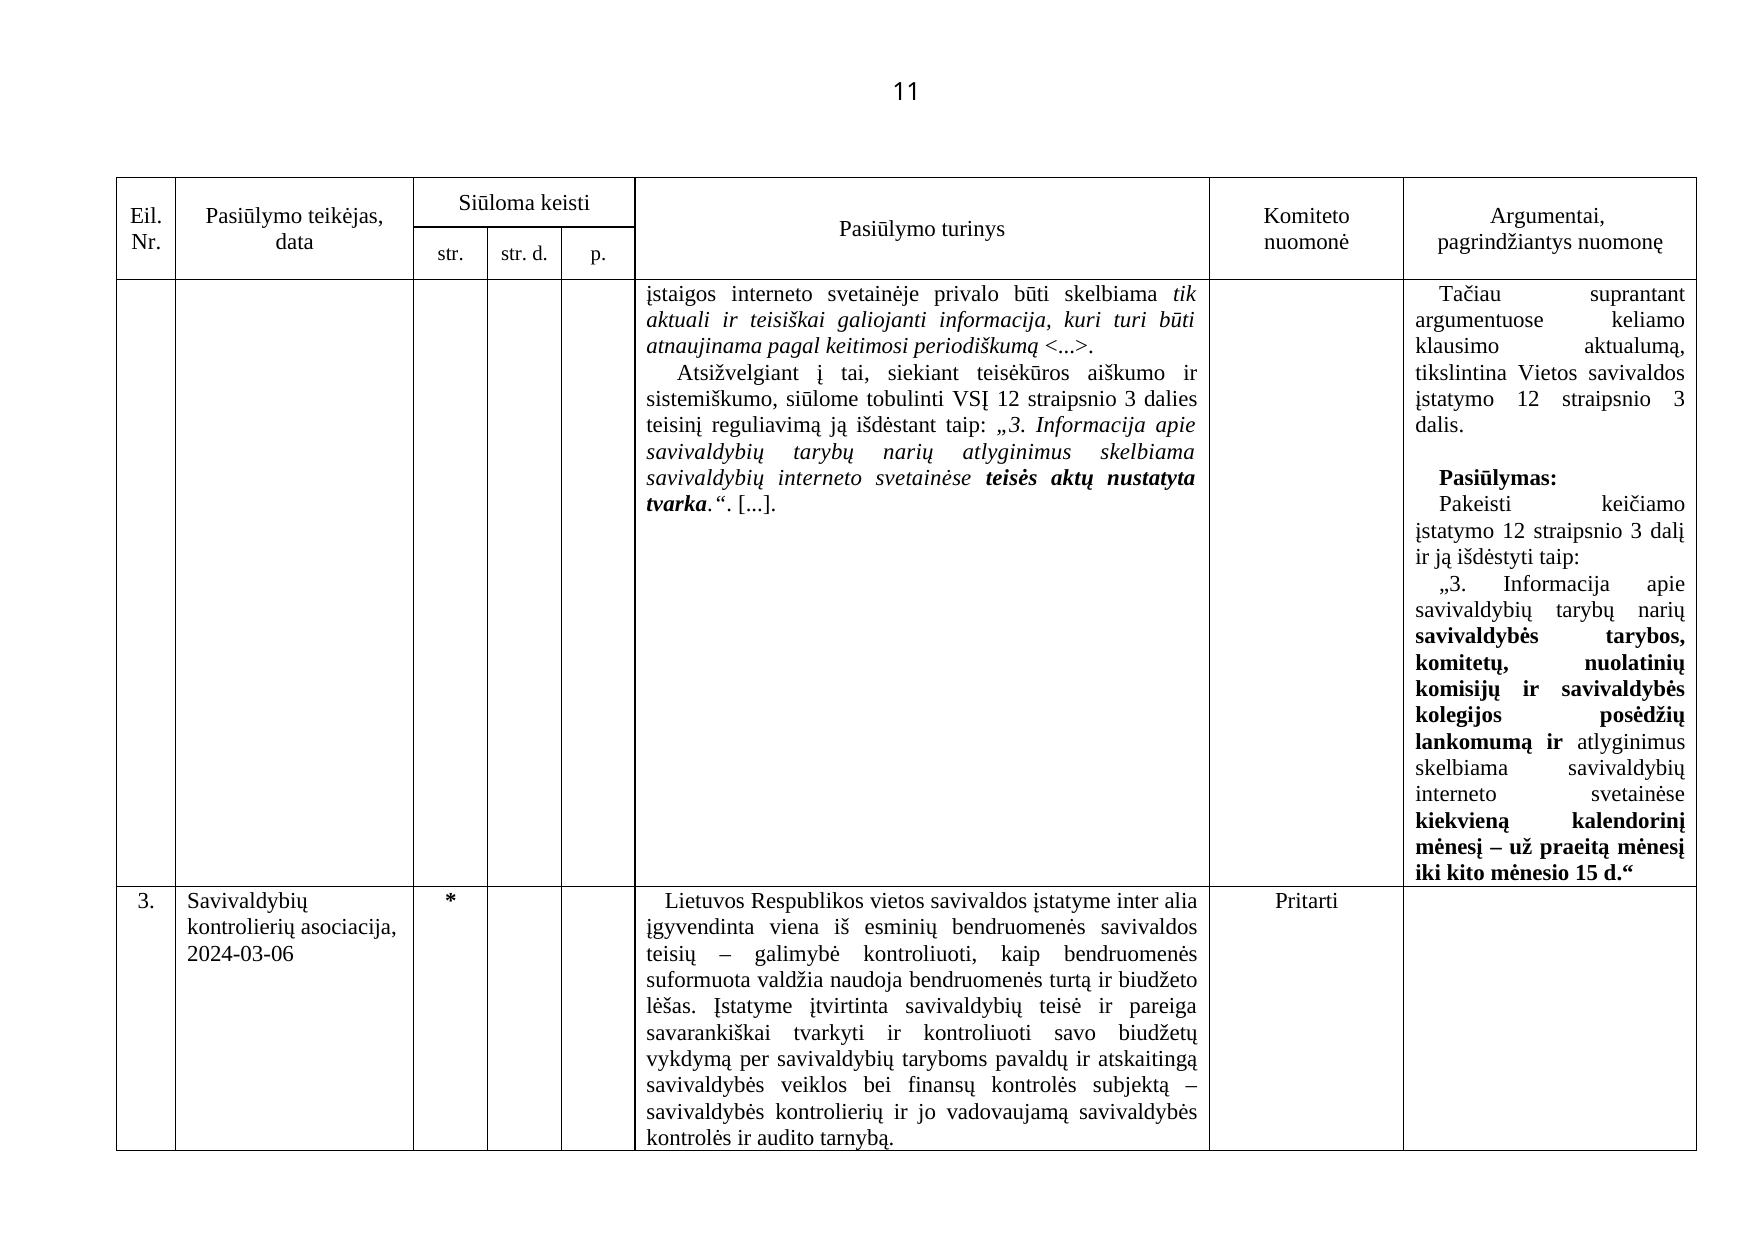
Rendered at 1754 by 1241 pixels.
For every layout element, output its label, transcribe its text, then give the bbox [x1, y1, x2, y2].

table_header Siūloma keisti [414, 178, 634, 226]
table_cell Savivaldybių kontrolierių asociacija, 2024-03-06 [176, 887, 413, 1150]
table_cell [1210, 280, 1403, 886]
table_cell str. d. [488, 228, 561, 279]
table_cell 3. [117, 887, 175, 1150]
table_cell [414, 280, 487, 886]
table_header Komiteto nuomonė [1210, 178, 1403, 279]
table_cell Tačiau suprantant argumentuose keliamo klausimo aktualumą, tikslintina Vietos savivaldos įstatymo 12 straipsnio 3 dalis. Pasiūlymas: Pakeisti keičiamo įstatymo 12 straipsnio 3 dalį ir ją išdėstyti taip: „3. Informacija apie savivaldybių tarybų narių savivaldybės tarybos, komitetų, nuolatinių komisijų ir savivaldybės kolegijos posėdžių lankomumą ir atlyginimus skelbiama savivaldybių interneto svetainėse kiekvieną kalendorinį mėnesį – už praeitą mėnesį iki kito mėnesio 15 d.“ [1404, 280, 1696, 886]
table_header Argumentai, pagrindžiantys nuomonę [1404, 178, 1696, 279]
table_cell * [414, 887, 487, 1150]
table_cell [1404, 887, 1696, 1150]
table_header Pasiūlymo teikėjas, data [176, 178, 413, 279]
table_cell [488, 887, 561, 1150]
table_cell Pritarti [1210, 887, 1403, 1150]
table_cell įstaigos interneto svetainėje privalo būti skelbiama tik aktuali ir teisiškai galiojanti informacija, kuri turi būti atnaujinama pagal keitimosi periodiškumą <...>. Atsižvelgiant į tai, siekiant teisėkūros aiškumo ir sistemiškumo, siūlome tobulinti VSĮ 12 straipsnio 3 dalies teisinį reguliavimą ją išdėstant taip: „3. Informacija apie savivaldybių tarybų narių atlyginimus skelbiama savivaldybių interneto svetainėse teisės aktų nustatyta tvarka.“. [...]. [636, 280, 1209, 886]
table_cell str. [414, 228, 487, 279]
table_cell [176, 280, 413, 886]
table_cell [488, 280, 561, 886]
table_cell [117, 280, 175, 886]
table_cell Lietuvos Respublikos vietos savivaldos įstatyme inter alia įgyvendinta viena iš esminių bendruomenės savivaldos teisių – galimybė kontroliuoti, kaip bendruomenės suformuota valdžia naudoja bendruomenės turtą ir biudžeto lėšas. Įstatyme įtvirtinta savivaldybių teisė ir pareiga savarankiškai tvarkyti ir kontroliuoti savo biudžetų vykdymą per savivaldybių taryboms pavaldų ir atskaitingą savivaldybės veiklos bei finansų kontrolės subjektą – savivaldybės kontrolierių ir jo vadovaujamą savivaldybės kontrolės ir audito tarnybą. [636, 887, 1209, 1150]
table_cell [562, 887, 634, 1150]
table_cell p. [562, 228, 634, 279]
table_cell [562, 280, 634, 886]
table_header Eil. Nr. [117, 178, 175, 279]
table_header Pasiūlymo turinys [636, 178, 1209, 279]
